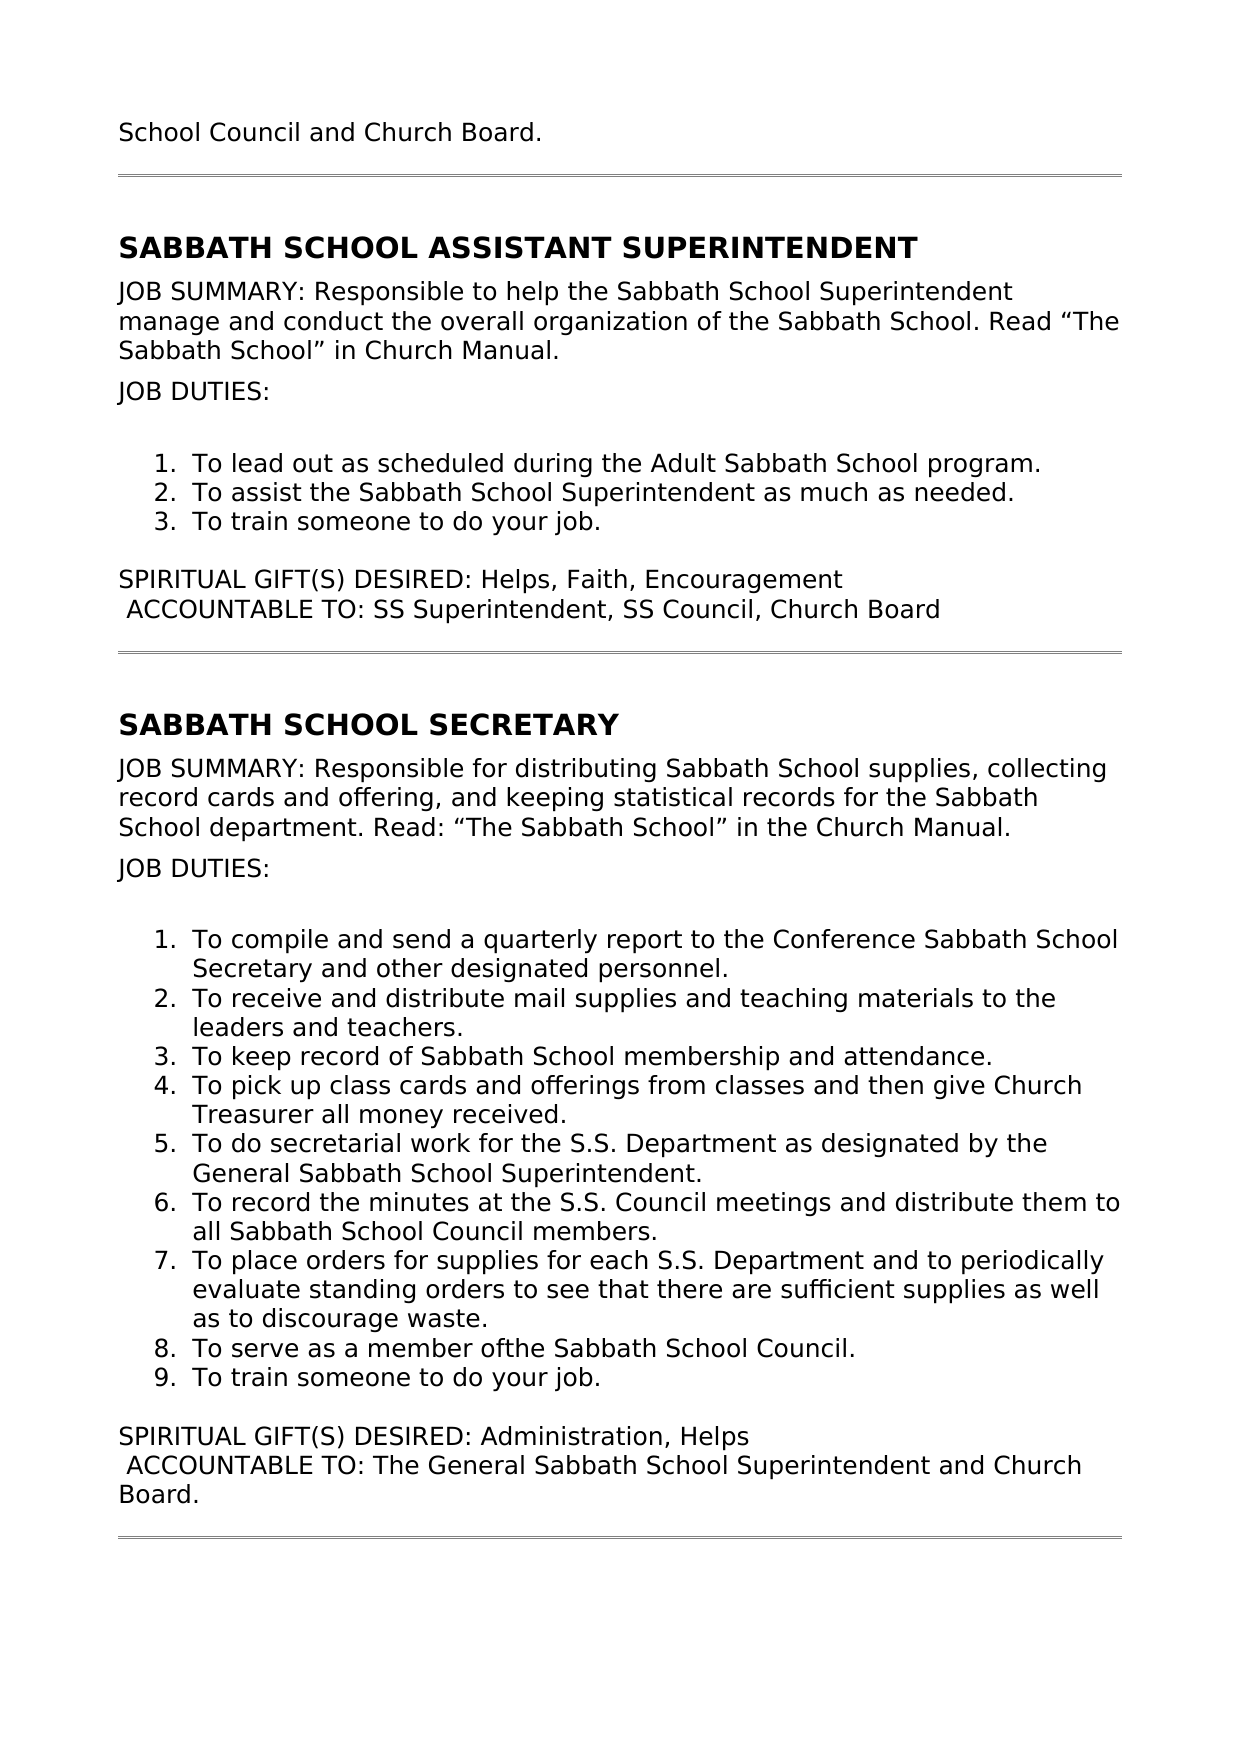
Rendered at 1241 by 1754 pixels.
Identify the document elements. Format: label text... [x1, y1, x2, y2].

text School Council and Church Board. [118, 118, 1122, 147]
list To keep record of Sabbath School membership and attendance. [177, 1042, 1122, 1071]
text SPIRITUAL GIFT(S) DESIRED: Helps, Faith, Encouragement ACCOUNTABLE TO: SS Superintendent, SS Council, Church Board [118, 566, 1122, 624]
text JOB SUMMARY: Responsible to help the Sabbath School Superintendent manage and conduct the overall organization of the Sabbath School. Read “The Sabbath School” in Church Manual. [118, 278, 1122, 365]
list To do secretarial work for the S.S. Department as designated by the General Sabbath School Superintendent. [177, 1130, 1122, 1188]
list To train someone to do your job. [177, 507, 1122, 536]
text JOB DUTIES: [118, 854, 1122, 883]
list To place orders for supplies for each S.S. Department and to periodically evaluate standing orders to see that there are sufficient supplies as well as to discourage waste. [177, 1246, 1122, 1334]
list To receive and distribute mail supplies and teaching materials to the leaders and teachers. [177, 984, 1122, 1042]
subtitle SABBATH SCHOOL ASSISTANT SUPERINTENDENT [118, 231, 1122, 265]
text JOB DUTIES: [118, 378, 1122, 407]
text SPIRITUAL GIFT(S) DESIRED: Administration, Helps ACCOUNTABLE TO: The General Sabbath School Superintendent and Church Board. [118, 1422, 1122, 1509]
text JOB SUMMARY: Responsible for distributing Sabbath School supplies, collecting record cards and offering, and keeping statistical records for the Sabbath School department. Read: “The Sabbath School” in the Church Manual. [118, 754, 1122, 842]
list To assist the Sabbath School Superintendent as much as needed. [177, 478, 1122, 507]
list To record the minutes at the S.S. Council meetings and distribute them to all Sabbath School Council members. [177, 1188, 1122, 1246]
list To serve as a member ofthe Sabbath School Council. [177, 1334, 1122, 1363]
list To train someone to do your job. [177, 1363, 1122, 1392]
subtitle SABBATH SCHOOL SECRETARY [118, 708, 1122, 742]
list To pick up class cards and offerings from classes and then give Church Treasurer all money received. [177, 1071, 1122, 1130]
list To compile and send a quarterly report to the Conference Sabbath School Secretary and other designated personnel. [177, 926, 1122, 984]
list To lead out as scheduled during the Adult Sabbath School program. [177, 449, 1122, 478]
